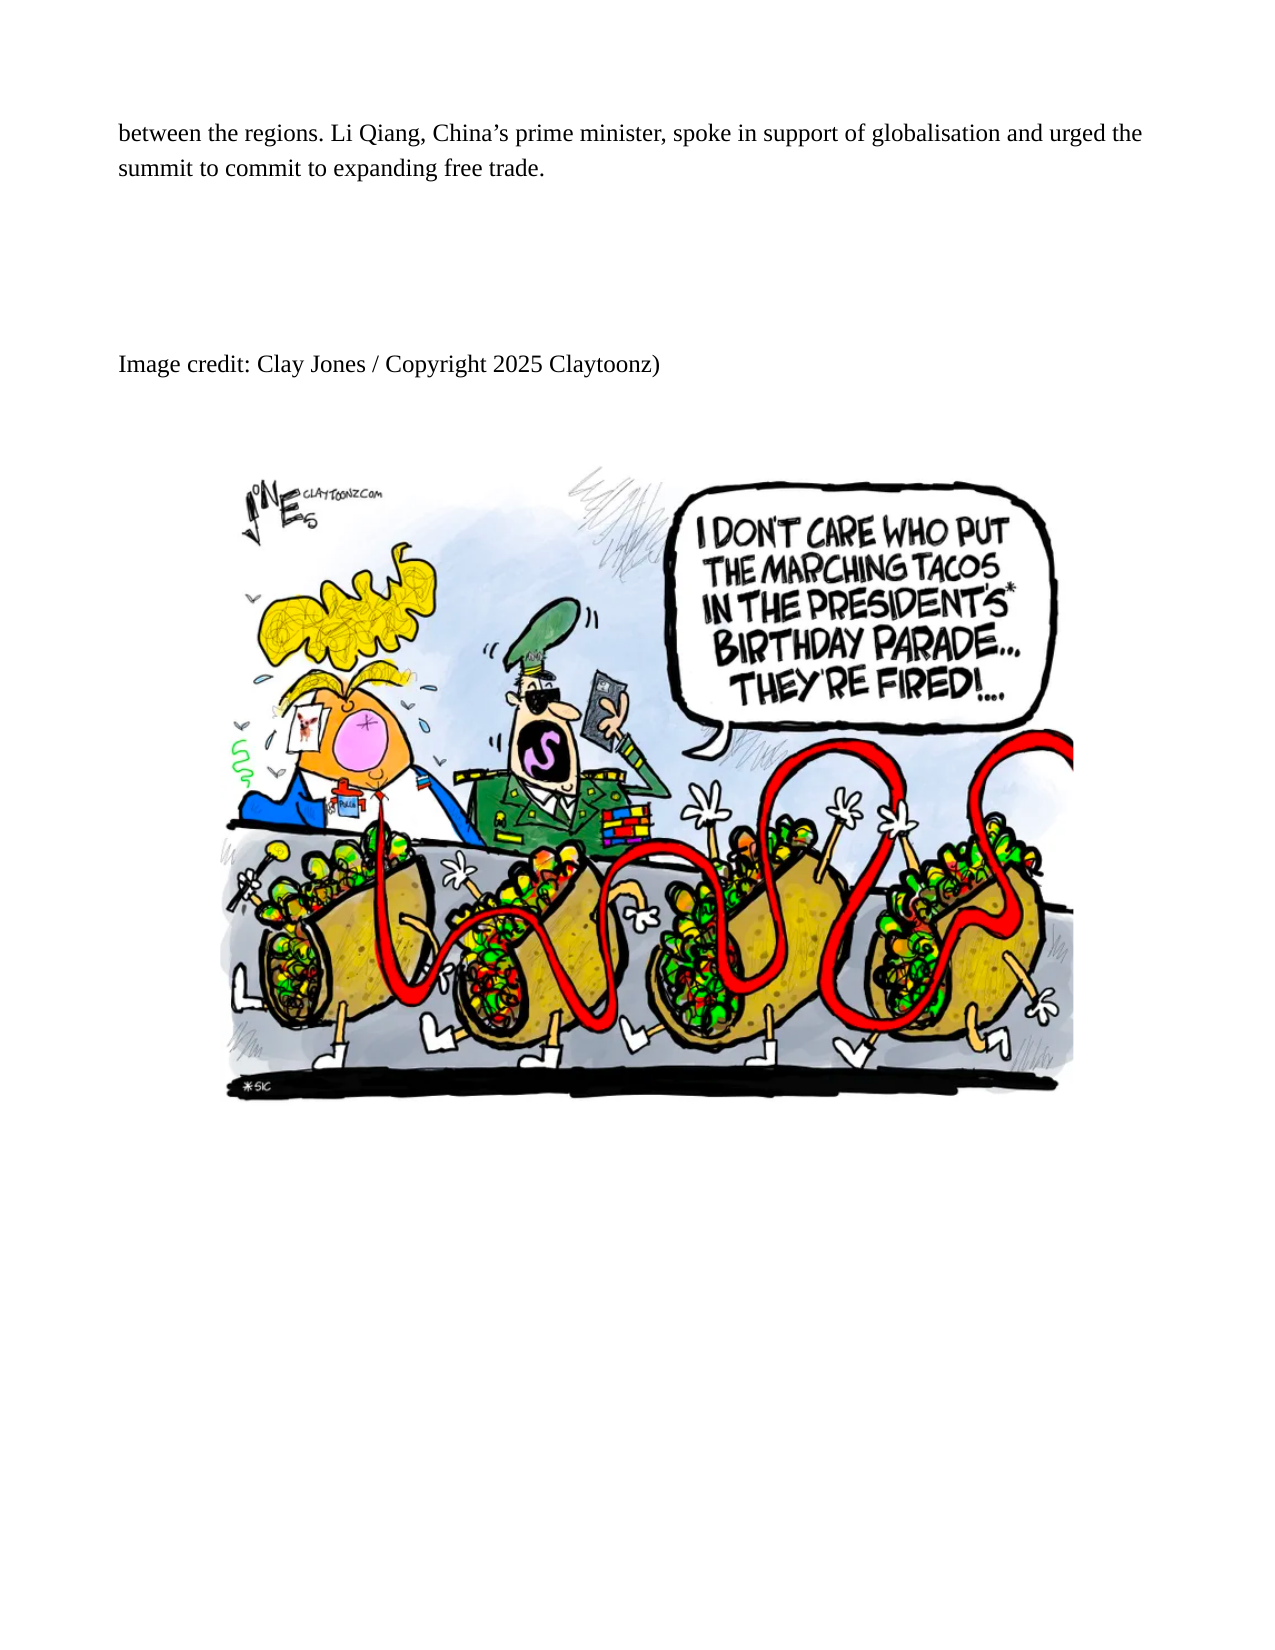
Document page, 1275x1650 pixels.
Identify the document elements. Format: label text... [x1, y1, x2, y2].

picture [220, 461, 1074, 1106]
text Image credit: Clay Jones / Copyright 2025 Claytoonz) [118, 349, 1157, 378]
text between the regions. Li Qiang, China’s prime minister, spoke in support of globalisation and urged the summit to commit to expanding free trade. [118, 118, 1157, 181]
